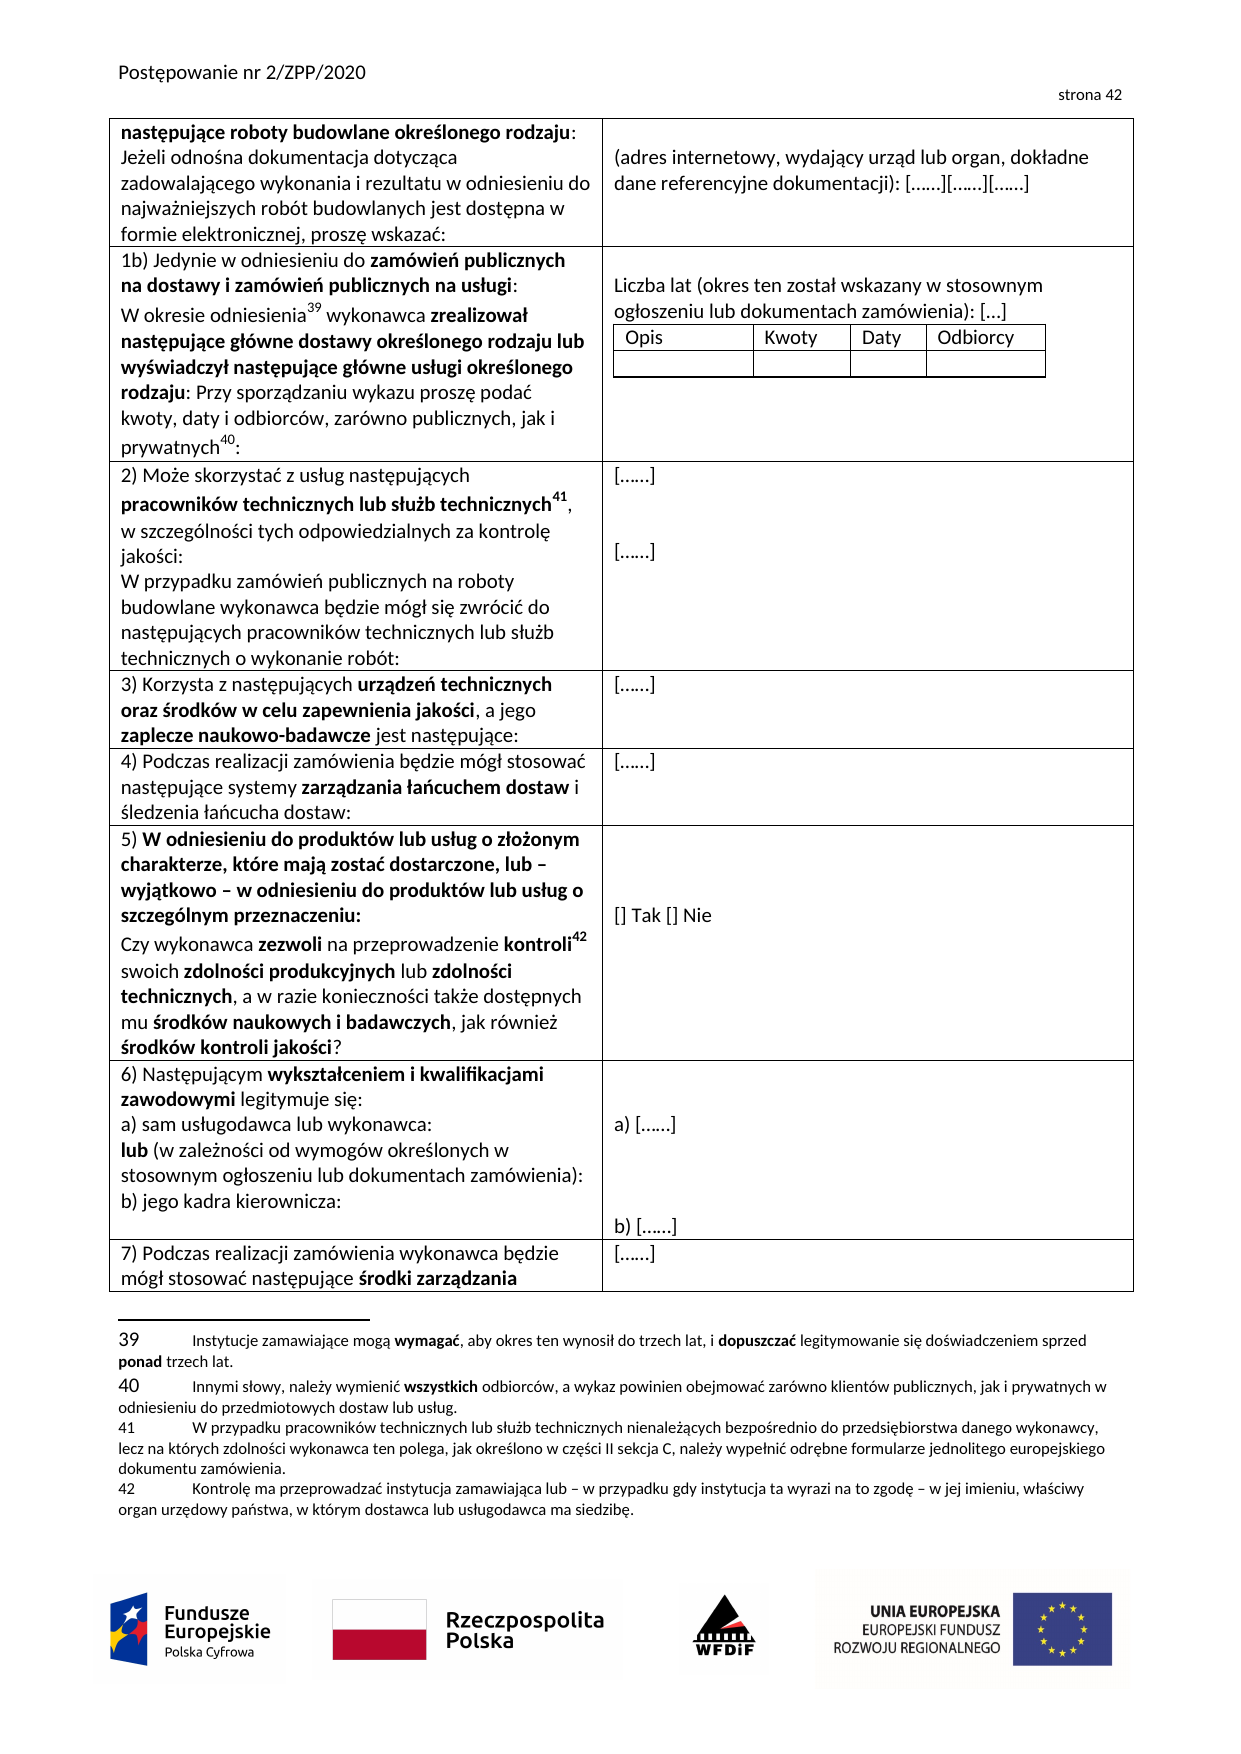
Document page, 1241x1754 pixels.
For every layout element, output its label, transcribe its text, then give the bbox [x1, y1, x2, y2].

table_cell [614, 351, 753, 376]
table_cell [851, 351, 926, 376]
table_cell [……] [603, 671, 1133, 748]
table_cell [927, 351, 1045, 376]
table_cell 3) Korzysta z następujących urządzeń technicznych oraz środków w celu zapewnienia jakości, a jego zaplecze naukowo-badawcze jest następujące: [110, 671, 602, 748]
table_header Odbiorcy [927, 325, 1045, 350]
table_cell 4) Podczas realizacji zamówienia będzie mógł stosować następujące systemy zarządzania łańcuchem dostaw i śledzenia łańcucha dostaw: [110, 749, 602, 825]
table_cell [……] [603, 749, 1133, 825]
picture [814, 1569, 1131, 1689]
table_header Kwoty [754, 325, 850, 350]
table_cell 5) W odniesieniu do produktów lub usług o złożonym charakterze, które mają zostać dostarczone, lub – wyjątkowo – w odniesieniu do produktów lub usług o szczególnym przeznaczeniu: Czy wykonawca zezwoli na przeprowadzenie kontroli swoich zdolności produkcyjnych lub zdolności technicznych, a w razie konieczności także dostępnych mu środków naukowych i badawczych, jak również środków kontroli jakości? [110, 826, 602, 1060]
table_cell a) [……] b) [……] [603, 1061, 1133, 1239]
table_cell [] Tak [] Nie [603, 826, 1133, 1060]
table_cell 7) Podczas realizacji zamówienia wykonawca będzie mógł stosować następujące środki zarządzania [110, 1240, 602, 1291]
table_cell [754, 351, 850, 376]
picture [92, 1574, 287, 1684]
table_cell 2) Może skorzystać z usług następujących pracowników technicznych lub służb technicznych, w szczególności tych odpowiedzialnych za kontrolę jakości: W przypadku zamówień publicznych na roboty budowlane wykonawca będzie mógł się zwrócić do następujących pracowników technicznych lub służb technicznych o wykonanie robót: [110, 462, 602, 670]
table_cell (adres internetowy, wydający urząd lub organ, dokładne dane referencyjne dokumentacji): [……][……][……] [603, 119, 1133, 246]
table_header Daty [851, 325, 926, 350]
picture [678, 1583, 770, 1675]
table_cell [……] [603, 1240, 1133, 1291]
table_cell 1b) Jedynie w odniesieniu do zamówień publicznych na dostawy i zamówień publicznych na usługi: W okresie odniesienia wykonawca zrealizował następujące główne dostawy określonego rodzaju lub wyświadczył następujące główne usługi określonego rodzaju: Przy sporządzaniu wykazu proszę podać kwoty, daty i odbiorców, zarówno publicznych, jak i prywatnych: [110, 247, 602, 461]
table_cell Liczba lat (okres ten został wskazany w stosownym ogłoszeniu lub dokumentach zamówienia): […] [603, 247, 1133, 461]
table_cell 6) Następującym wykształceniem i kwalifikacjami zawodowymi legitymuje się: a) sam usługodawca lub wykonawca: lub (w zależności od wymogów określonych w stosownym ogłoszeniu lub dokumentach zamówienia): b) jego kadra kierownicza: [110, 1061, 602, 1239]
table_cell następujące roboty budowlane określonego rodzaju: Jeżeli odnośna dokumentacja dotycząca zadowalającego wykonania i rezultatu w odniesieniu do najważniejszych robót budowlanych jest dostępna w formie elektronicznej, proszę wskazać: [110, 119, 602, 246]
table_header Opis [614, 325, 753, 350]
picture [312, 1579, 624, 1680]
table_cell [……] [……] [603, 462, 1133, 670]
